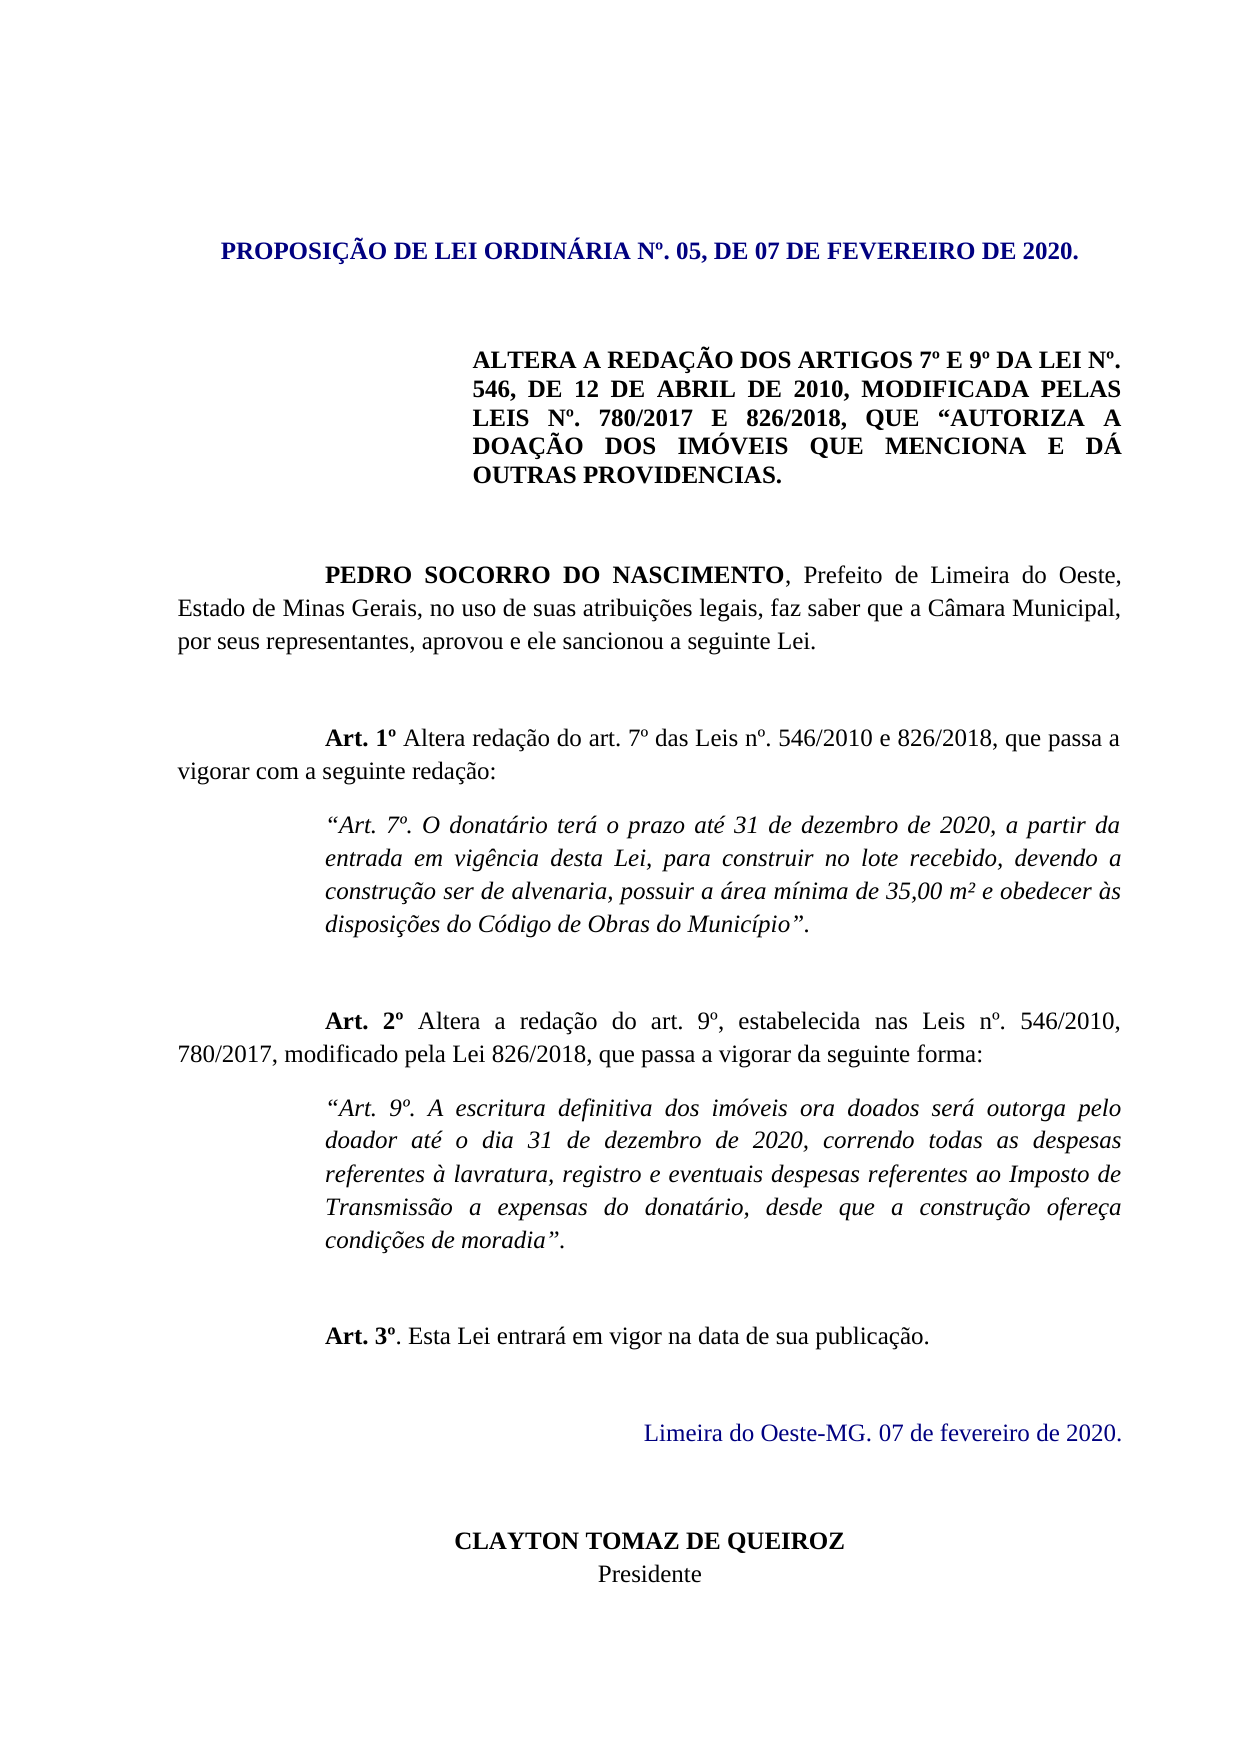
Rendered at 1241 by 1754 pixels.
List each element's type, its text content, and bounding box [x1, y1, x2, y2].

text Presidente [177, 1559, 1122, 1587]
text Limeira do Oeste-MG. 07 de fevereiro de 2020. [177, 1418, 1122, 1447]
text “Art. 9º. A escritura definitiva dos imóveis ora doados será outorga pelo doador até o dia 31 de dezembro de 2020, correndo todas as despesas referentes à lavratura, registro e eventuais despesas referentes ao Imposto de Transmissão a expensas do donatário, desde que a construção ofereça condições de moradia”. [325, 1093, 1122, 1253]
text “Art. 7º. O donatário terá o prazo até 31 de dezembro de 2020, a partir da entrada em vigência desta Lei, para construir no lote recebido, devendo a construção ser de alvenaria, possuir a área mínima de 35,00 m² e obedecer às disposições do Código de Obras do Município”. [325, 810, 1122, 938]
text Art. 3º. Esta Lei entrará em vigor na data de sua publicação. [177, 1321, 1122, 1350]
text Art. 1º Altera redação do art. 7º das Leis nº. 546/2010 e 826/2018, que passa a vigorar com a seguinte redação: [177, 723, 1122, 785]
text PEDRO SOCORRO DO NASCIMENTO, Prefeito de Limeira do Oeste, Estado de Minas Gerais, no uso de suas atribuições legais, faz saber que a Câmara Municipal, por seus representantes, aprovou e ele sancionou a seguinte Lei. [177, 560, 1122, 655]
text ALTERA A REDAÇÃO DOS ARTIGOS 7º E 9º DA LEI Nº. 546, DE 12 DE ABRIL DE 2010, MODIFICADA PELAS LEIS Nº. 780/2017 E 826/2018, QUE “AUTORIZA A DOAÇÃO DOS IMÓVEIS QUE MENCIONA E DÁ OUTRAS PROVIDENCIAS. [472, 345, 1122, 489]
text CLAYTON TOMAZ DE QUEIROZ [177, 1526, 1122, 1554]
text Art. 2º Altera a redação do art. 9º, estabelecida nas Leis nº. 546/2010, 780/2017, modificado pela Lei 826/2018, que passa a vigorar da seguinte forma: [177, 1006, 1122, 1067]
text PROPOSIÇÃO DE LEI ORDINÁRIA Nº. 05, DE 07 DE FEVEREIRO DE 2020. [177, 236, 1122, 265]
